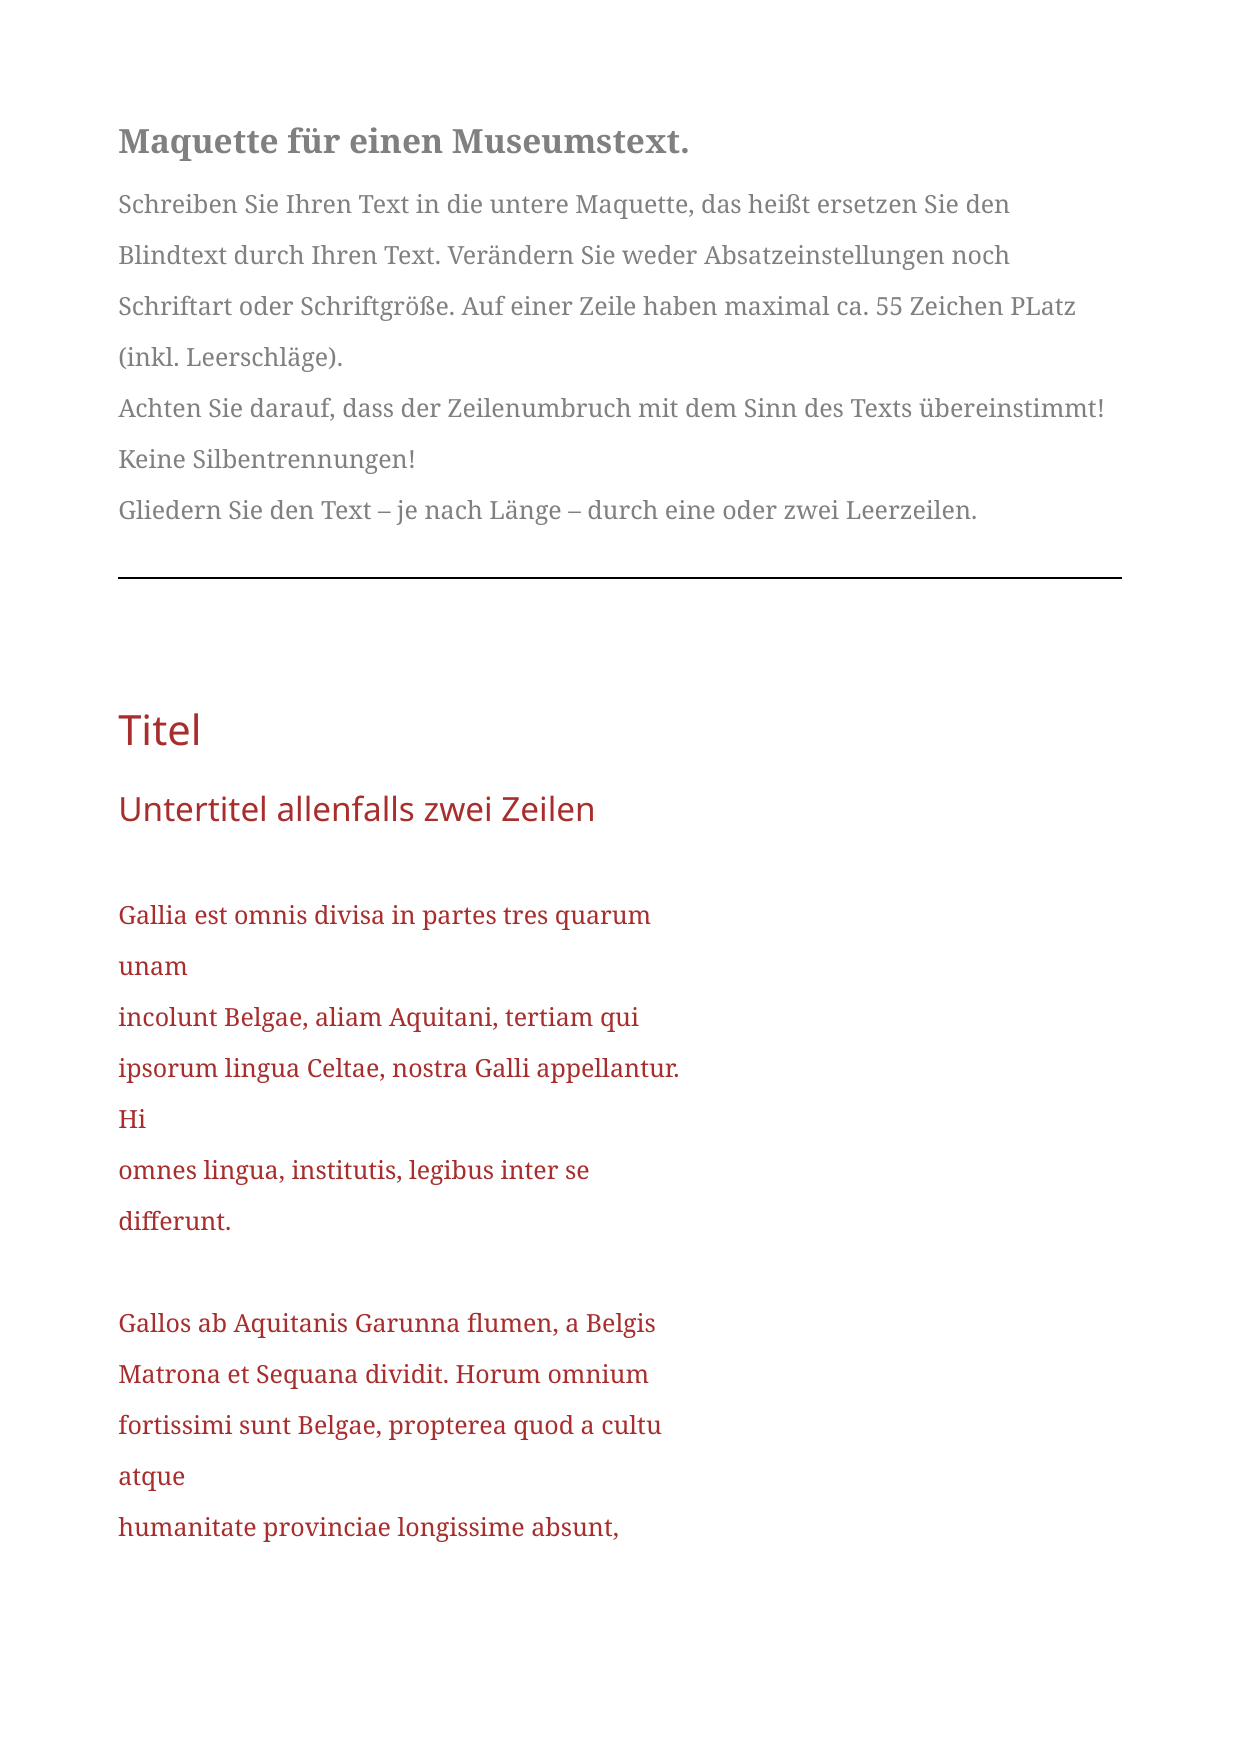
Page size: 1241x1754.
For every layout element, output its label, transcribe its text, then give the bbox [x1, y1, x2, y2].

text fortissimi sunt Belgae, propterea quod a cultu atque [118, 1408, 697, 1493]
text Gallos ab Aquitanis Garunna flumen, a Belgis [118, 1306, 697, 1340]
text Gallia est omnis divisa in partes tres quarum unam [118, 897, 697, 982]
subtitle Achten Sie darauf, dass der Zeilenumbruch mit dem Sinn des Texts übereinstimmt! Keine Silbentrennungen! [118, 390, 1122, 476]
text ipsorum lingua Celtae, nostra Galli appellantur. Hi [118, 1050, 697, 1136]
subtitle Schreiben Sie Ihren Text in die untere Maquette, das heißt ersetzen Sie den Blindtext durch Ihren Text. Verändern Sie weder Absatzeinstellungen noch Schriftart oder Schriftgröße. Auf einer Zeile haben maximal ca. 55 Zeichen PLatz (inkl. Leerschläge). [118, 186, 1122, 373]
text omnes lingua, institutis, legibus inter se differunt. [118, 1152, 697, 1238]
subtitle Maquette für einen Museumstext. [118, 118, 1122, 163]
subtitle Titel [118, 701, 697, 758]
text Matrona et Sequana dividit. Horum omnium [118, 1357, 697, 1391]
text humanitate provinciae longissime absunt, [118, 1510, 697, 1544]
subtitle Untertitel allenfalls zwei Zeilen [118, 786, 697, 831]
subtitle Gliedern Sie den Text – je nach Länge – durch eine oder zwei Leerzeilen. [118, 492, 1122, 527]
text incolunt Belgae, aliam Aquitani, tertiam qui [118, 999, 697, 1033]
